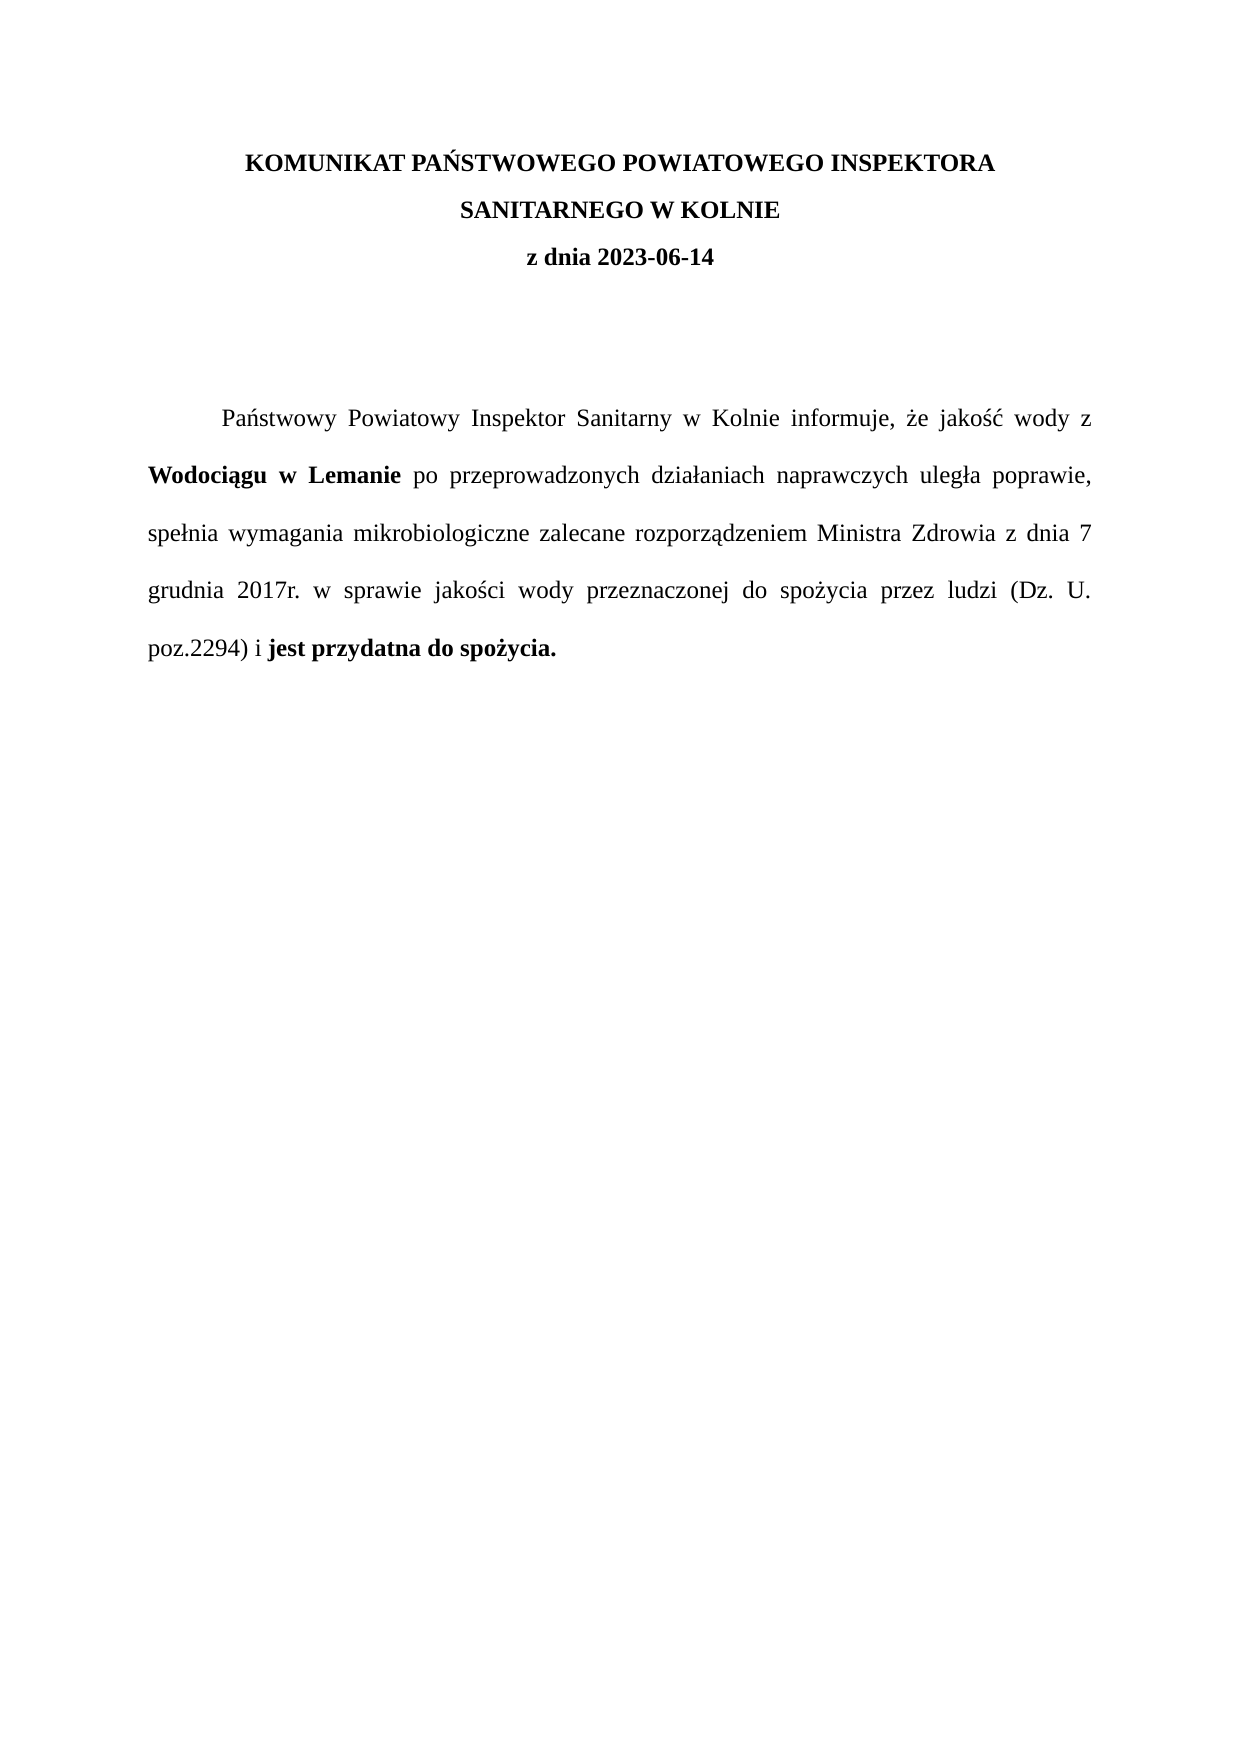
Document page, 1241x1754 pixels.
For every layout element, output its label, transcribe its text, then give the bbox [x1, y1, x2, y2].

text KOMUNIKAT PAŃSTWOWEGO POWIATOWEGO INSPEKTORA [148, 148, 1093, 176]
text SANITARNEGO W KOLNIE [148, 195, 1093, 224]
text z dnia 2023-06-14 [148, 242, 1093, 271]
text Państwowy Powiatowy Inspektor Sanitarny w Kolnie informuje, że jakość wody z Wodociągu w Lemanie po przeprowadzonych działaniach naprawczych uległa poprawie, spełnia wymagania mikrobiologiczne zalecane rozporządzeniem Ministra Zdrowia z dnia 7 grudnia 2017r. w sprawie jakości wody przeznaczonej do spożycia przez ludzi (Dz. U. poz.2294) i jest przydatna do spożycia. [148, 403, 1093, 661]
